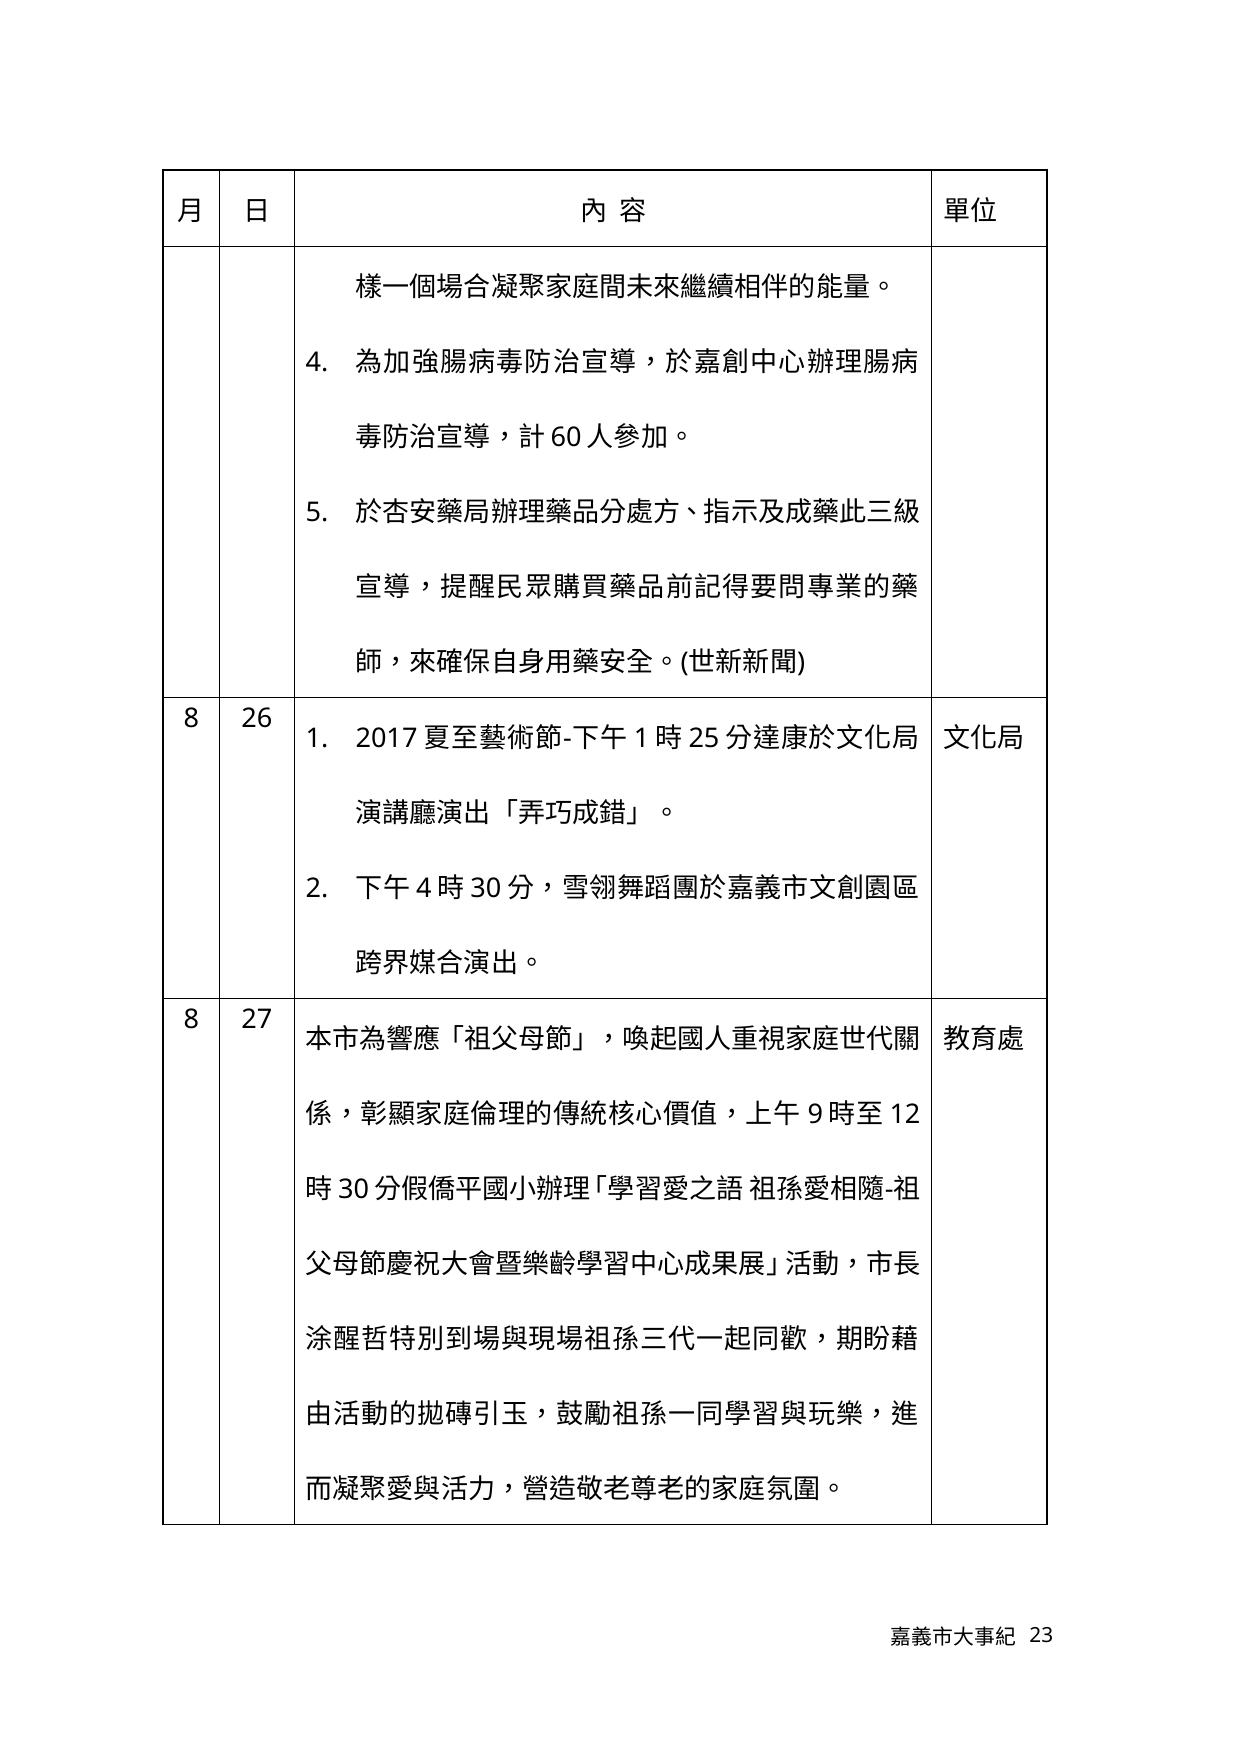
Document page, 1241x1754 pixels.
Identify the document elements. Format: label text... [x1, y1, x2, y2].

table_cell 8 [164, 698, 219, 998]
table_cell 27 [220, 999, 294, 1524]
table_cell 本市為響應「祖父母節」，喚起國人重視家庭世代關係，彰顯家庭倫理的傳統核心價值，上午9時至12時30分假僑平國小辦理「學習愛之語 祖孫愛相隨-祖父母節慶祝大會暨樂齡學習中心成果展」活動，市長涂醒哲特別到場與現場祖孫三代一起同歡，期盼藉由活動的拋磚引玉，鼓勵祖孫一同學習與玩樂，進而凝聚愛與活力，營造敬老尊老的家庭氛圍。 [295, 999, 931, 1524]
table_header 月 [164, 171, 219, 246]
table_cell 文化局 [932, 698, 1046, 998]
table_cell [932, 247, 1046, 697]
table_cell 教育處 [932, 999, 1046, 1524]
table_cell 8 [164, 999, 219, 1524]
table_header 單位 [932, 171, 1046, 246]
table_header 內 容 [295, 171, 931, 246]
table_cell 26 [220, 698, 294, 998]
table_cell 2017夏至藝術節-下午1時25分達康於文化局演講廳演出「弄巧成錯」。 下午4時30分，雪翎舞蹈團於嘉義市文創園區跨界媒合演出。 [295, 698, 931, 998]
table_cell 樣一個場合凝聚家庭間未來繼續相伴的能量。 為加強腸病毒防治宣導，於嘉創中心辦理腸病毒防治宣導，計60人參加。 於杏安藥局辦理藥品分處方、指示及成藥此三級宣導，提醒民眾購買藥品前記得要問專業的藥師，來確保自身用藥安全。(世新新聞) [295, 247, 931, 697]
table_cell [220, 247, 294, 697]
table_header 日 [220, 171, 294, 246]
table_cell [164, 247, 219, 697]
